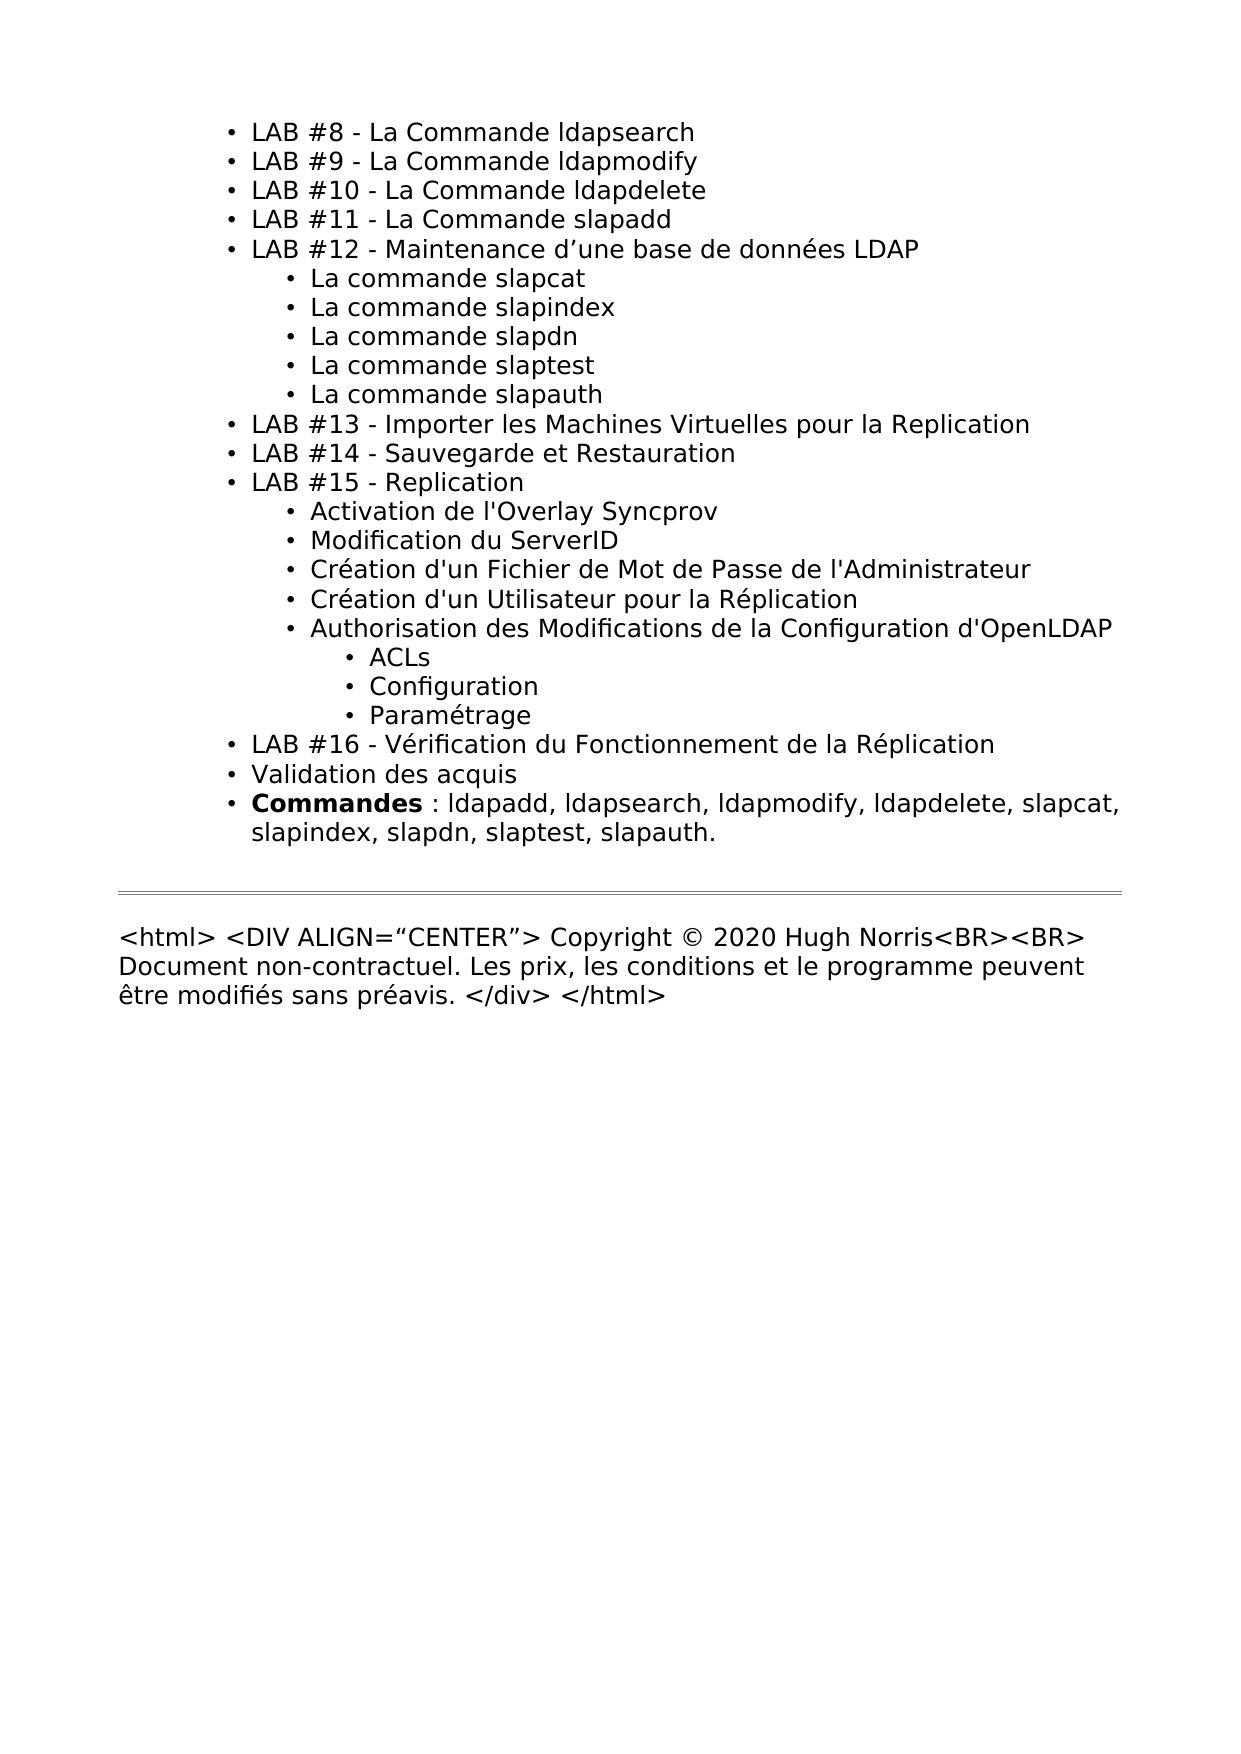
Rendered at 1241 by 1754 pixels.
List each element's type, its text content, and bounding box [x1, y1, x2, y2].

list Configuration [354, 672, 1122, 701]
list LAB #10 - La Commande ldapdelete [236, 176, 1122, 206]
list LAB #11 - La Commande slapadd [236, 206, 1122, 235]
list LAB #9 - La Commande ldapmodify [236, 147, 1122, 176]
list La commande slapauth [295, 381, 1122, 410]
list LAB #16 - Vérification du Fonctionnement de la Réplication [236, 731, 1122, 760]
text <html> <DIV ALIGN=“CENTER”> Copyright © 2020 Hugh Norris<BR><BR> Document non-contractuel. Les prix, les conditions et le programme peuvent être modifiés sans préavis. </div> </html> [118, 923, 1122, 1011]
list Création d'un Utilisateur pour la Réplication [295, 585, 1122, 614]
list ACLs [354, 643, 1122, 672]
list Création d'un Fichier de Mot de Passe de l'Administrateur [295, 556, 1122, 585]
list LAB #15 - Replication [236, 468, 1122, 497]
list Validation des acquis [236, 760, 1122, 789]
list LAB #12 - Maintenance d’une base de données LDAP [236, 235, 1122, 264]
list La commande slapdn [295, 322, 1122, 351]
list Modification du ServerID [295, 526, 1122, 556]
list La commande slapcat [295, 264, 1122, 293]
list Commandes : ldapadd, ldapsearch, ldapmodify, ldapdelete, slapcat, slapindex, slapdn, slaptest, slapauth. [236, 789, 1122, 847]
list LAB #8 - La Commande ldapsearch [236, 118, 1122, 147]
list LAB #13 - Importer les Machines Virtuelles pour la Replication [236, 410, 1122, 439]
list La commande slapindex [295, 293, 1122, 322]
list LAB #14 - Sauvegarde et Restauration [236, 439, 1122, 468]
list Authorisation des Modifications de la Configuration d'OpenLDAP [295, 614, 1122, 643]
list Activation de l'Overlay Syncprov [295, 497, 1122, 526]
list La commande slaptest [295, 351, 1122, 381]
list Paramétrage [354, 701, 1122, 731]
